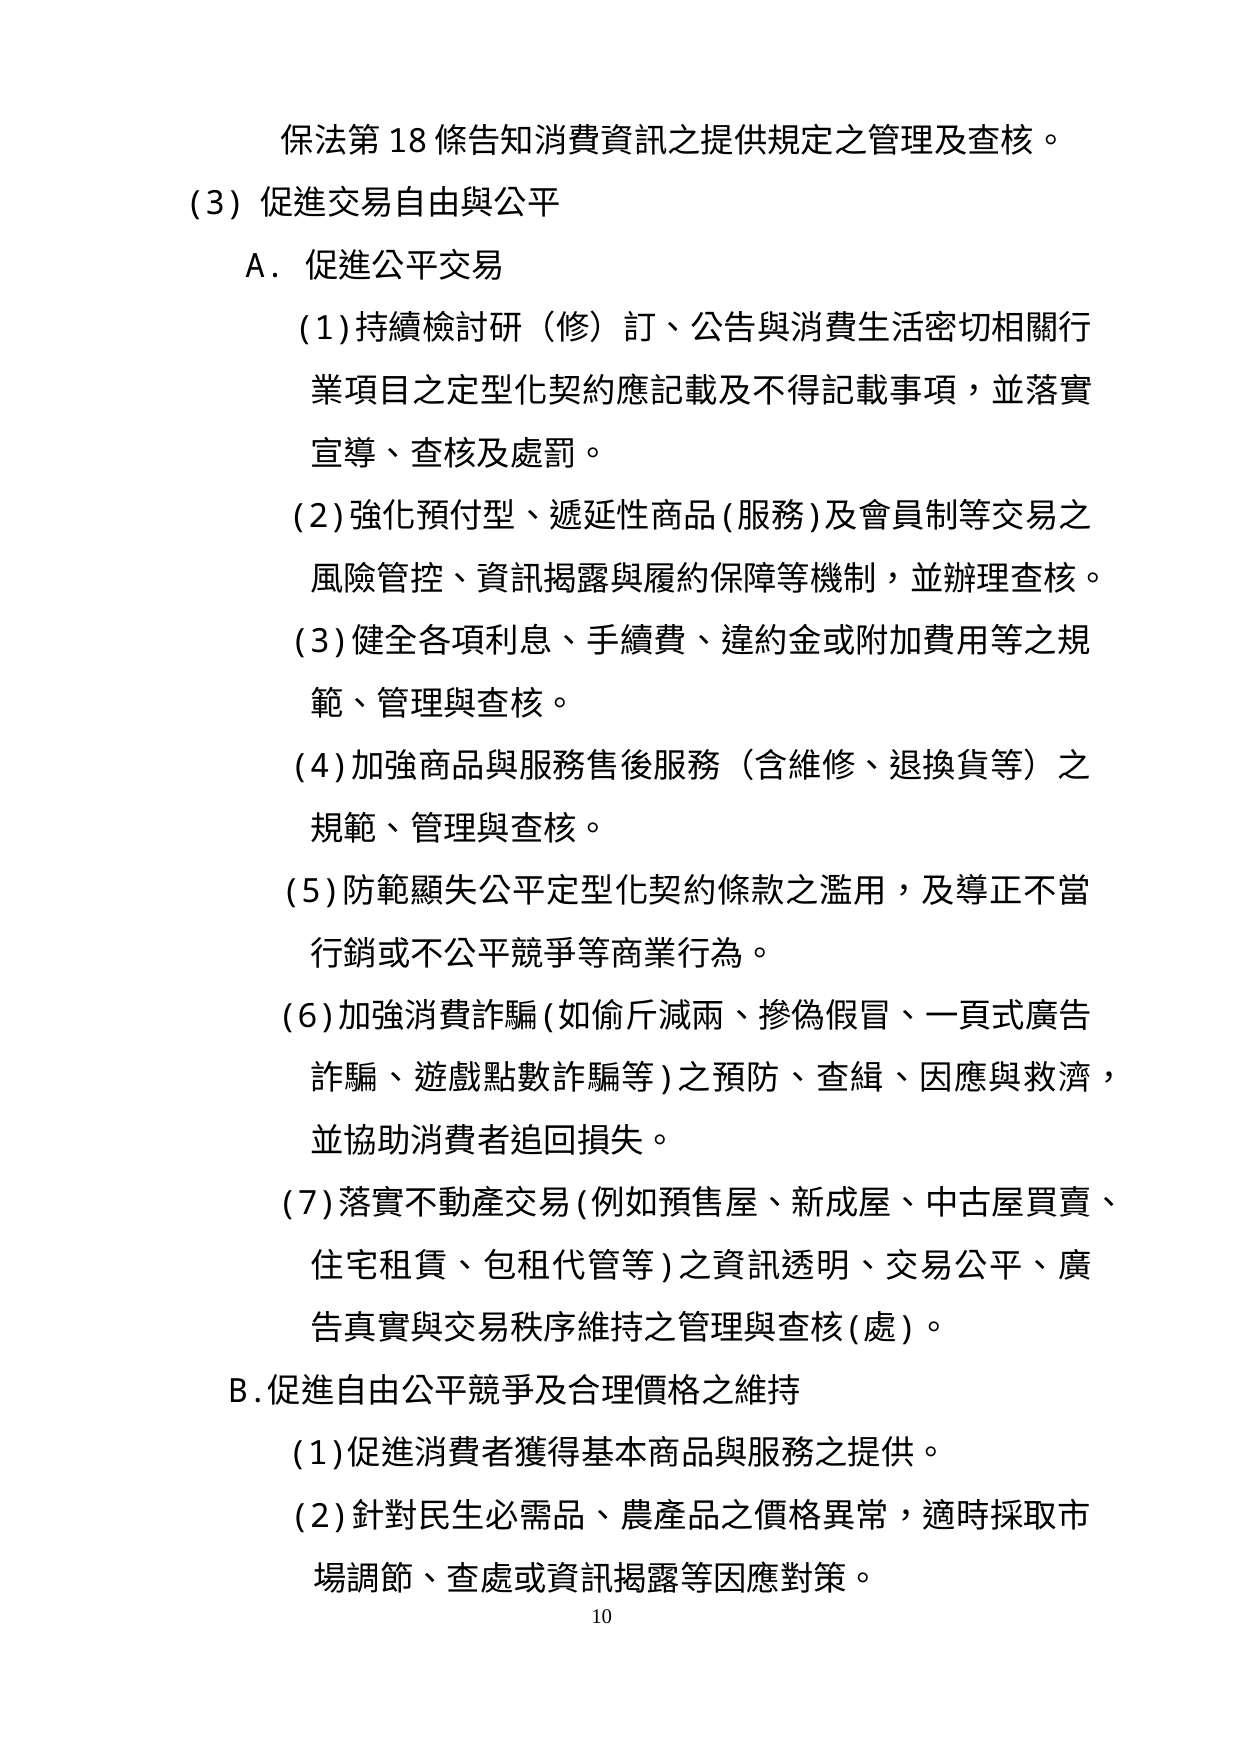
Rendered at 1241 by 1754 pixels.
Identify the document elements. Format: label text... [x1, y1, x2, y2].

text (2)針對民生必需品、農產品之價格異常，適時採取市場調節、查處或資訊揭露等因應對策。 [148, 1471, 1092, 1596]
text B.促進自由公平競爭及合理價格之維持 [148, 1346, 1092, 1409]
text (5)防範顯失公平定型化契約條款之濫用，及導正不當行銷或不公平競爭等商業行為。 [177, 846, 1092, 971]
text (1)促進消費者獲得基本商品與服務之提供。 [148, 1409, 1092, 1471]
text (3)健全各項利息、手續費、違約金或附加費用等之規範、管理與查核。 [148, 596, 1092, 721]
list 保法第18條告知消費資訊之提供規定之管理及查核。 [236, 96, 1092, 159]
text A. 促進公平交易 [185, 221, 1092, 284]
text (1)持續檢討研（修）訂、公告與消費生活密切相關行業項目之定型化契約應記載及不得記載事項，並落實宣導、查核及處罰。 [133, 284, 1092, 471]
text (6)加強消費詐騙(如偷斤減兩、摻偽假冒、一頁式廣告詐騙、遊戲點數詐騙等)之預防、查緝、因應與救濟，並協助消費者追回損失。 [177, 971, 1092, 1159]
text (7)落實不動產交易(例如預售屋、新成屋、中古屋買賣、住宅租賃、包租代管等)之資訊透明、交易公平、廣告真實與交易秩序維持之管理與查核(處)。 [177, 1159, 1092, 1346]
text (2)強化預付型、遞延性商品(服務)及會員制等交易之風險管控、資訊揭露與履約保障等機制，並辦理查核。 [148, 471, 1092, 596]
list 促進交易自由與公平 [185, 159, 1092, 221]
text (4)加強商品與服務售後服務（含維修、退換貨等）之規範、管理與查核。 [148, 721, 1092, 846]
